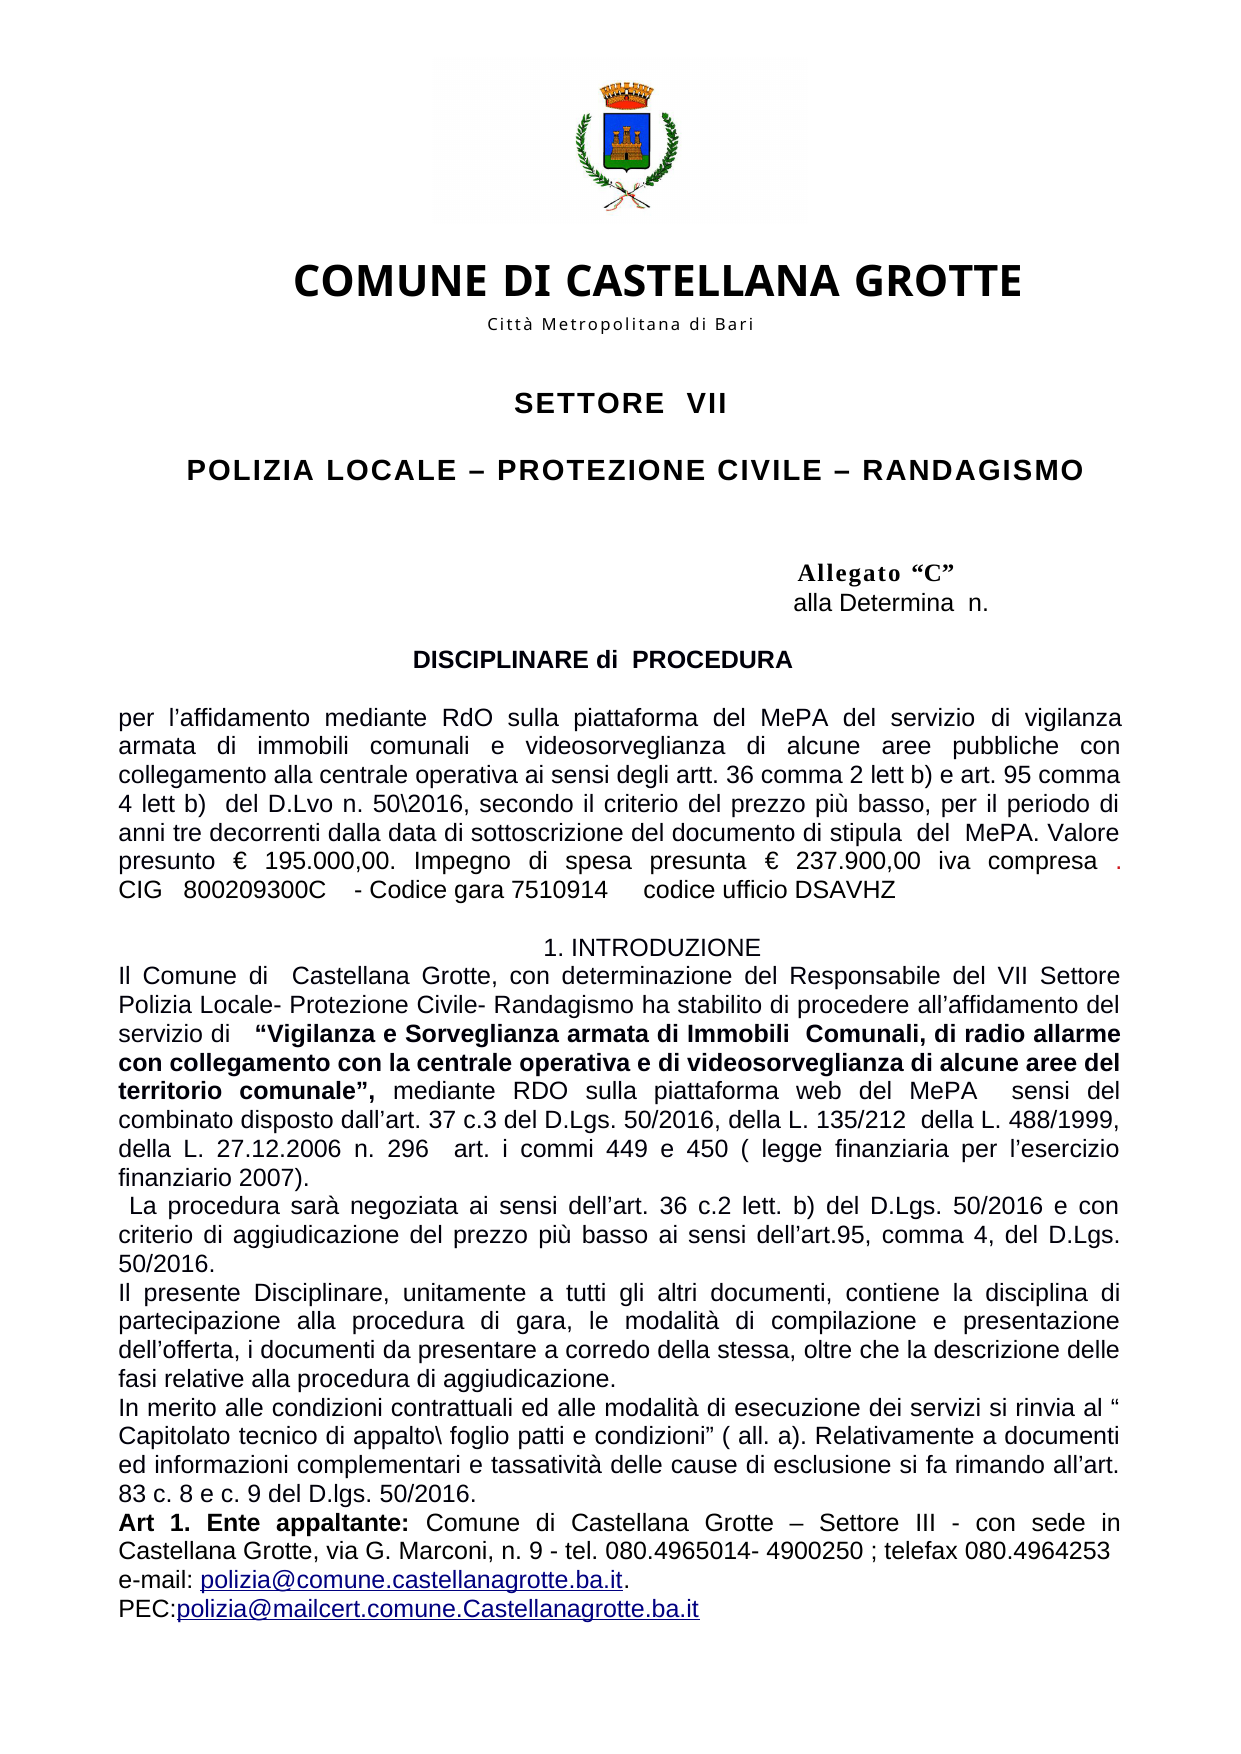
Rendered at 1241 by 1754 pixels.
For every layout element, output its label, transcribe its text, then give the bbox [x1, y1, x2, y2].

text DISCIPLINARE di PROCEDURA [118, 645, 1122, 674]
text alla Determina n. [118, 587, 1122, 616]
text Art 1. Ente appaltante: Comune di Castellana Grotte – Settore III - con sede in Castellana Grotte, via G. Marconi, n. 9 - tel. 080.4965014- 4900250 ; telefax 080.4964253 [118, 1507, 1122, 1565]
text POLIZIA LOCALE – PROTEZIONE CIVILE – RANDAGISMO [118, 453, 1122, 487]
text e-mail: polizia@comune.castellanagrotte.ba.it. [118, 1565, 1122, 1594]
text per l’affidamento mediante RdO sulla piattaforma del MePA del servizio di vigilanza armata di immobili comunali e videosorveglianza di alcune aree pubbliche con collegamento alla centrale operativa ai sensi degli artt. 36 comma 2 lett b) e art. 95 comma 4 lett b) del D.Lvo n. 50\2016, secondo il criterio del prezzo più basso, per il periodo di anni tre decorrenti dalla data di sottoscrizione del documento di stipula del MePA. Valore presunto € 195.000,00. Impegno di spesa presunta € 237.900,00 iva compresa . CIG 800209300C - Codice gara 7510914 codice ufficio DSAVHZ [118, 702, 1122, 904]
text PEC:polizia@mailcert.comune.Castellanagrotte.ba.it [118, 1594, 1122, 1622]
text comune di castellana grotte [118, 37, 1122, 312]
text Città Metropolitana di Bari [118, 312, 1122, 335]
text Il Comune di Castellana Grotte, con determinazione del Responsabile del VII Settore Polizia Locale- Protezione Civile- Randagismo ha stabilito di procedere all’affidamento del servizio di “Vigilanza e Sorveglianza armata di Immobili Comunali, di radio allarme con collegamento con la centrale operativa e di videosorveglianza di alcune aree del territorio comunale”, mediante RDO sulla piattaforma web del MePA sensi del combinato disposto dall’art. 37 c.3 del D.Lgs. 50/2016, della L. 135/212 della L. 488/1999, della L. 27.12.2006 n. 296 art. i commi 449 e 450 ( legge finanziaria per l’esercizio finanziario 2007). [118, 961, 1122, 1191]
text La procedura sarà negoziata ai sensi dell’art. 36 c.2 lett. b) del D.Lgs. 50/2016 e con criterio di aggiudicazione del prezzo più basso ai sensi dell’art.95, comma 4, del D.Lgs. 50/2016. [118, 1191, 1122, 1277]
text Il presente Disciplinare, unitamente a tutti gli altri documenti, contiene la disciplina di partecipazione alla procedura di gara, le modalità di compilazione e presentazione dell’offerta, i documenti da presentare a corredo della stessa, oltre che la descrizione delle fasi relative alla procedura di aggiudicazione. [118, 1277, 1122, 1392]
text In merito alle condizioni contrattuali ed alle modalità di esecuzione dei servizi si rinvia al “ Capitolato tecnico di appalto\ foglio patti e condizioni” ( all. a). Relativamente a documenti ed informazioni complementari e tassatività delle cause di esclusione si fa rimando all’art. 83 c. 8 e c. 9 del D.lgs. 50/2016. [118, 1392, 1122, 1507]
text 1. INTRODUZIONE [118, 932, 1122, 961]
text Allegato “C” [118, 554, 1122, 587]
picture [432, 43, 808, 224]
text SETTORE VII [118, 386, 1122, 420]
